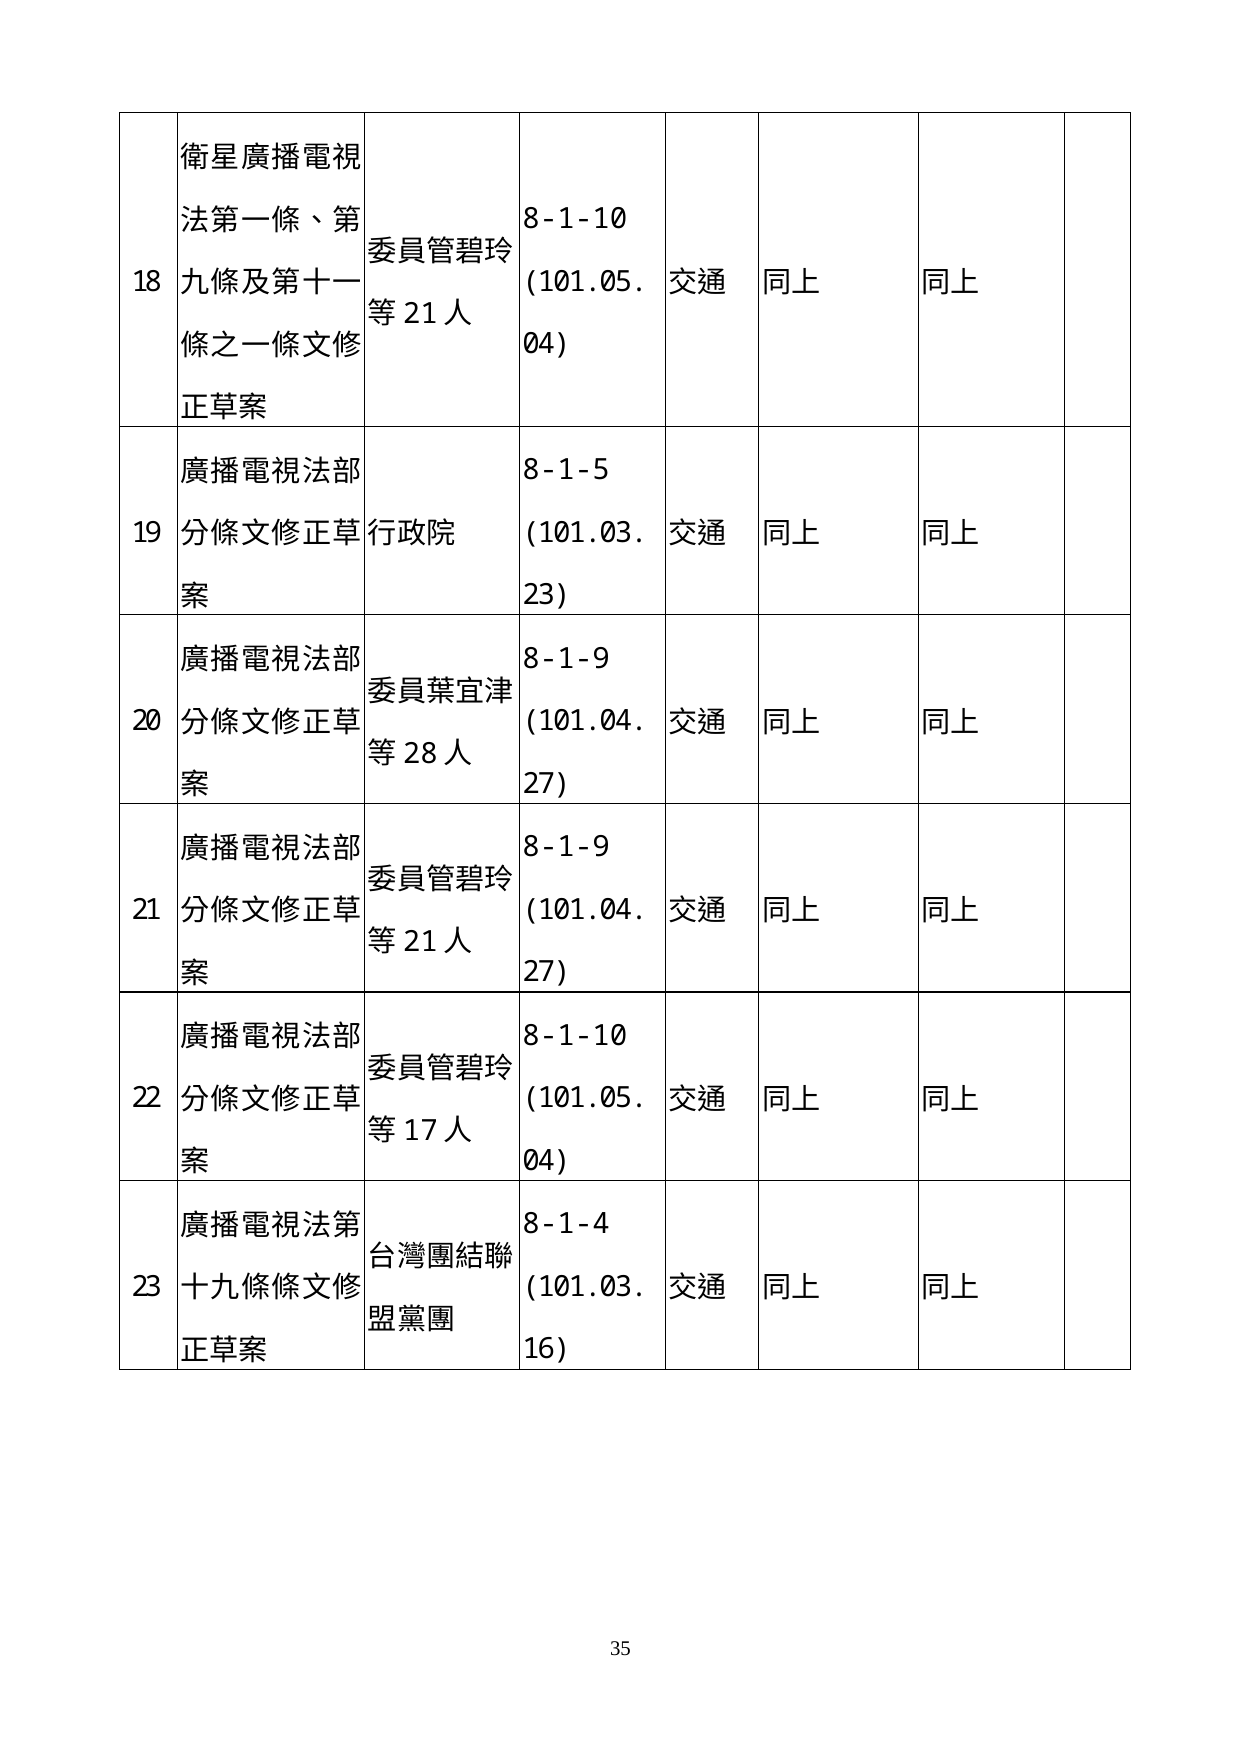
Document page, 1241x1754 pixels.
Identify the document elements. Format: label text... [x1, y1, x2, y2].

table_cell 同上 [919, 427, 1064, 614]
table_cell 同上 [919, 993, 1064, 1180]
table_cell 交通 [666, 993, 758, 1180]
table_cell 8-1-4 (101.03.16) [520, 1181, 665, 1368]
table_cell 委員管碧玲等17人 [365, 993, 519, 1180]
table_cell 廣播電視法部分條文修正草案 [178, 993, 364, 1180]
table_cell [1065, 113, 1130, 426]
table_cell 同上 [759, 113, 918, 426]
table_cell 同上 [919, 804, 1064, 991]
table_cell 交通 [666, 804, 758, 991]
table_cell 8-1-9 (101.04.27) [520, 615, 665, 803]
table_cell 同上 [759, 804, 918, 991]
table_cell 同上 [919, 113, 1064, 426]
table_cell 委員管碧玲等21人 [365, 804, 519, 991]
table_cell [1065, 993, 1130, 1180]
table_cell 21 [120, 804, 177, 991]
table_cell 23 [120, 1181, 177, 1368]
table_cell 交通 [666, 1181, 758, 1368]
table_cell 廣播電視法部分條文修正草案 [178, 615, 364, 803]
table_cell 同上 [759, 993, 918, 1180]
table_cell 同上 [919, 615, 1064, 803]
table_cell 同上 [759, 615, 918, 803]
table_cell 交通 [666, 427, 758, 614]
table_cell 交通 [666, 113, 758, 426]
table_cell 8-1-10 (101.05.04) [520, 993, 665, 1180]
table_cell [1065, 427, 1130, 614]
table_cell [1065, 1181, 1130, 1368]
table_cell 22 [120, 993, 177, 1180]
table_cell 委員葉宜津等28人 [365, 615, 519, 803]
table_cell [1065, 804, 1130, 991]
table_cell 交通 [666, 615, 758, 803]
table_cell 行政院 [365, 427, 519, 614]
table_cell 台灣團結聯盟黨團 [365, 1181, 519, 1368]
table_cell 委員管碧玲等21人 [365, 113, 519, 426]
table_cell 8-1-10 (101.05.04) [520, 113, 665, 426]
table_cell 20 [120, 615, 177, 803]
table_cell 19 [120, 427, 177, 614]
table_cell [1065, 615, 1130, 803]
table_cell 18 [120, 113, 177, 426]
table_cell 廣播電視法第十九條條文修正草案 [178, 1181, 364, 1368]
table_cell 同上 [919, 1181, 1064, 1368]
table_cell 同上 [759, 1181, 918, 1368]
table_cell 衛星廣播電視法第一條、第九條及第十一條之一條文修正草案 [178, 113, 364, 426]
table_cell 8-1-5 (101.03.23) [520, 427, 665, 614]
table_cell 同上 [759, 427, 918, 614]
table_cell 廣播電視法部分條文修正草案 [178, 804, 364, 991]
table_cell 廣播電視法部分條文修正草案 [178, 427, 364, 614]
table_cell 8-1-9 (101.04.27) [520, 804, 665, 991]
